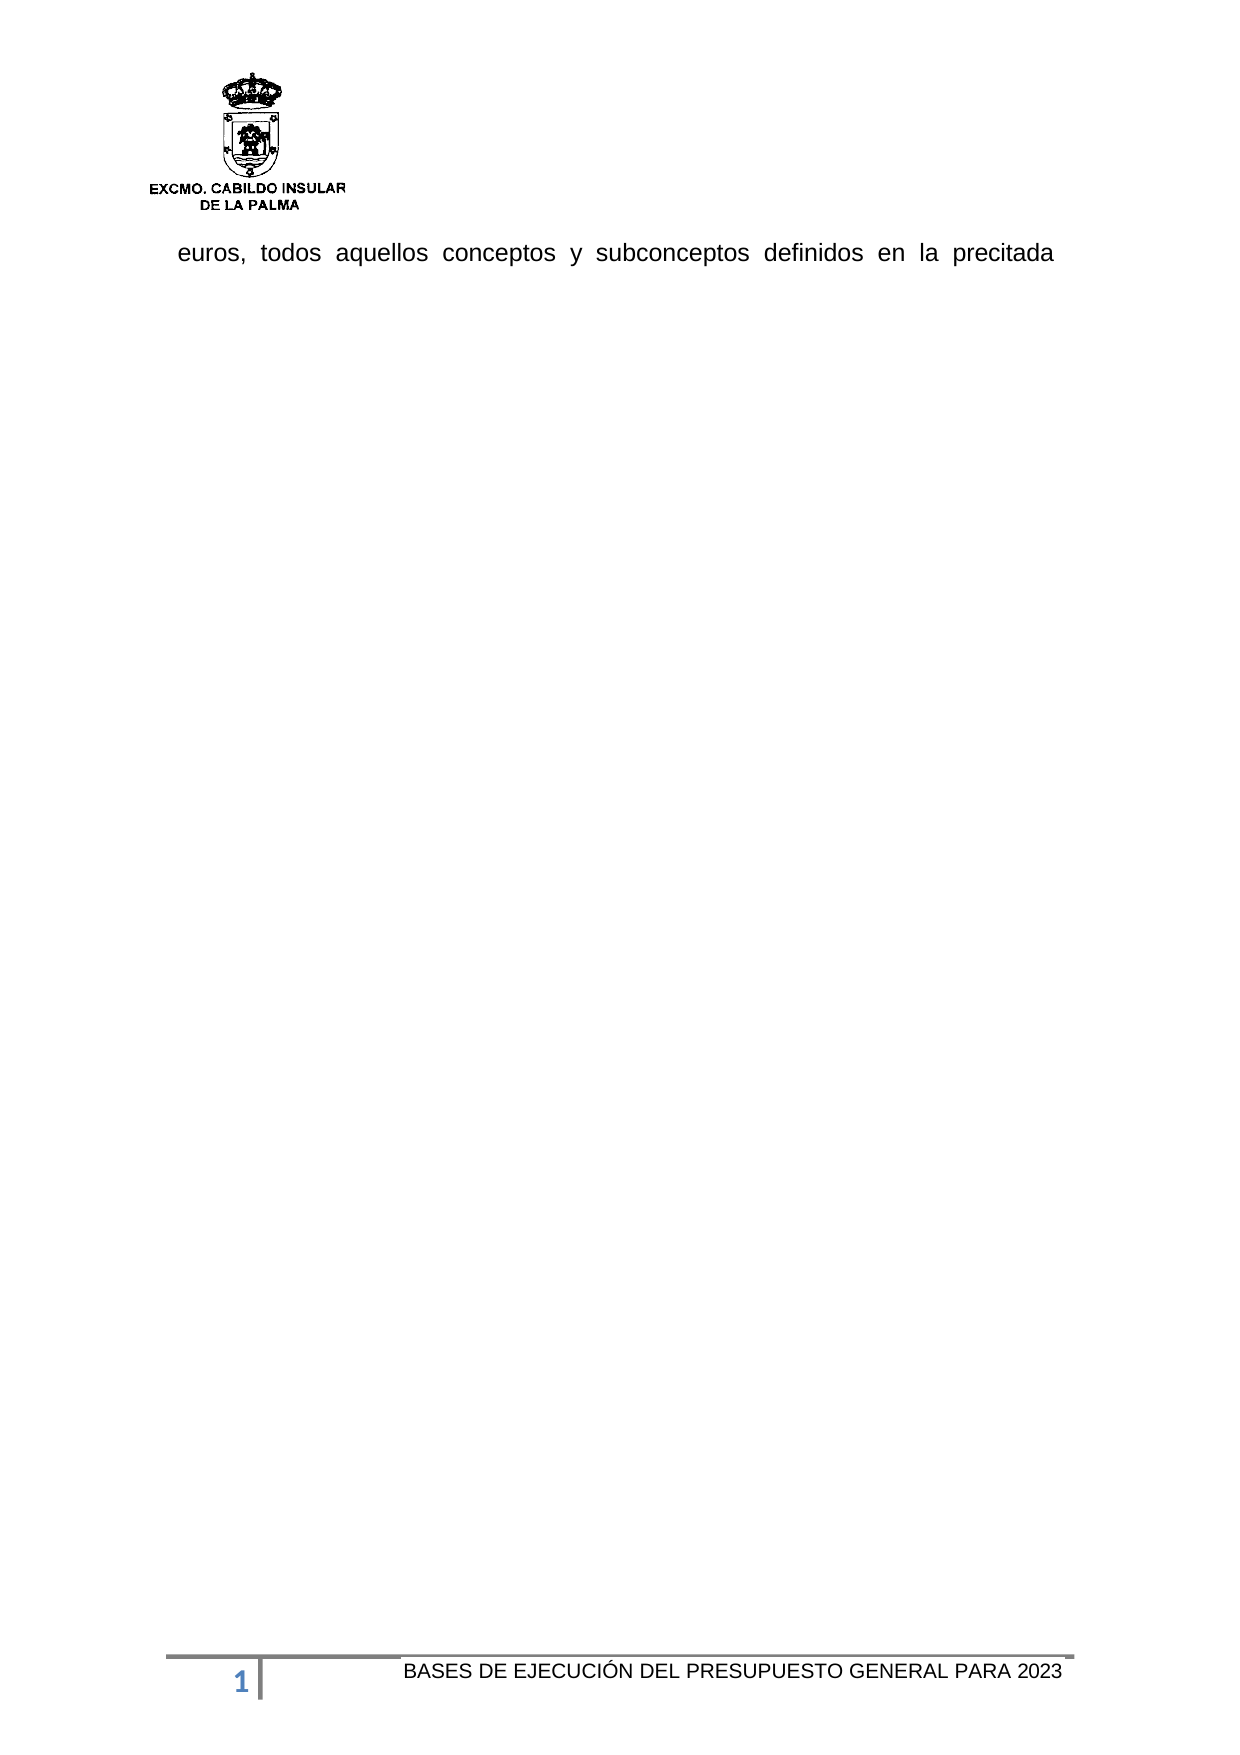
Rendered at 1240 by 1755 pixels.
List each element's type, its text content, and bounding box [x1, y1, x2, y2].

text euros, todos aquellos conceptos y subconceptos definidos en la precitada [177, 238, 1063, 267]
